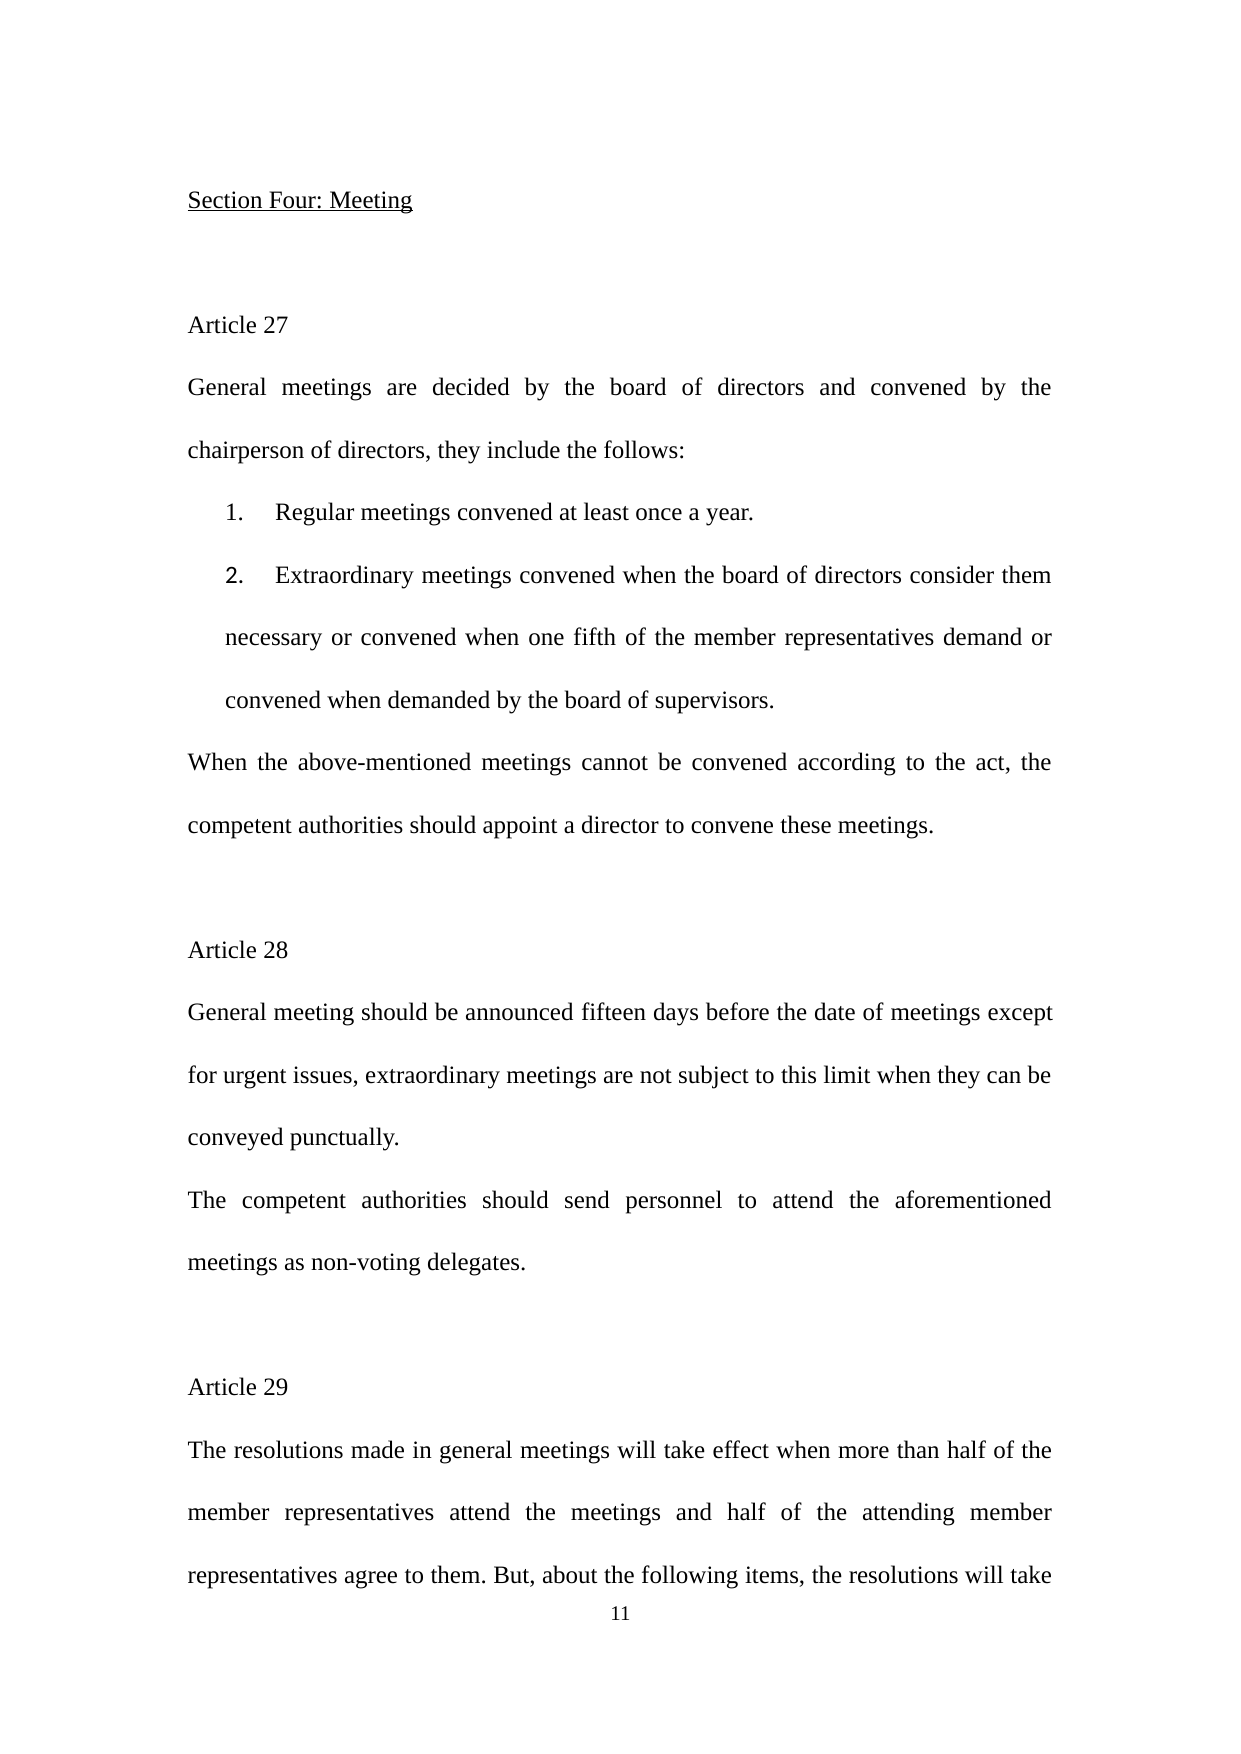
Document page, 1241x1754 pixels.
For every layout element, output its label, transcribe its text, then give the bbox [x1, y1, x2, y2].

text The resolutions made in general meetings will take effect when more than half of the member representatives attend the meetings and half of the attending member representatives agree to them. But, about the following items, the resolutions will take [187, 1407, 1053, 1595]
text Article 29 [187, 1345, 1053, 1407]
text General meetings are decided by the board of directors and convened by the chairperson of directors, they include the follows: [187, 345, 1053, 470]
text When the above-mentioned meetings cannot be convened according to the act, the competent authorities should appoint a director to convene these meetings. [187, 720, 1053, 845]
list Extraordinary meetings convened when the board of directors consider them necessary or convened when one fifth of the member representatives demand or convened when demanded by the board of supervisors. [225, 532, 1053, 720]
text Article 28 [187, 907, 1053, 970]
text Article 27 [187, 282, 1053, 345]
text General meeting should be announced fifteen days before the date of meetings except for urgent issues, extraordinary meetings are not subject to this limit when they can be conveyed punctually. [187, 970, 1053, 1157]
text Section Four: Meeting [187, 157, 1053, 220]
text The competent authorities should send personnel to attend the aforementioned meetings as non-voting delegates. [187, 1157, 1053, 1282]
list Regular meetings convened at least once a year. [225, 470, 1053, 532]
